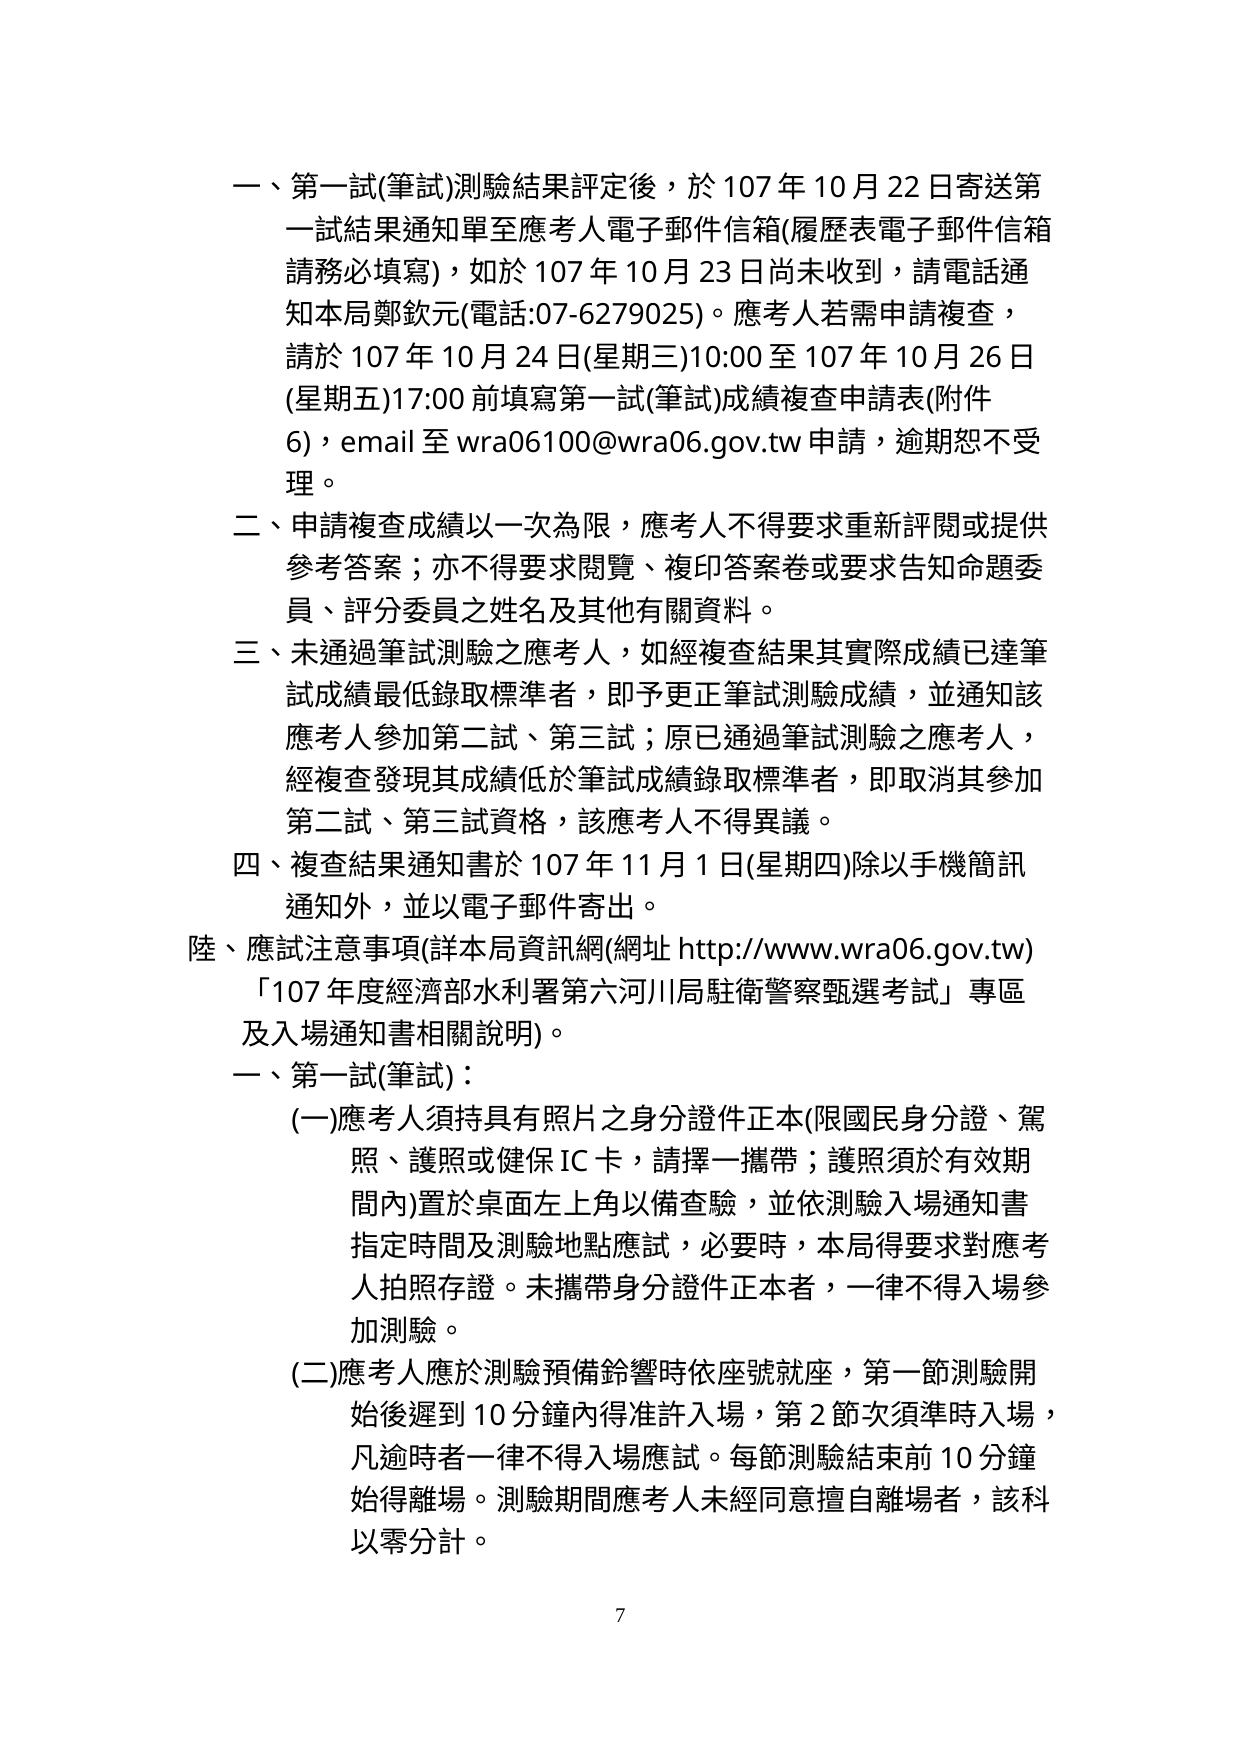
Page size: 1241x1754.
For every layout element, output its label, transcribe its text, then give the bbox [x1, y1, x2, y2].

text (一)應考人須持具有照片之身分證件正本(限國民身分證、駕照、護照或健保IC卡，請擇一攜帶；護照須於有效期間內)置於桌面左上角以備查驗，並依測驗入場通知書指定時間及測驗地點應試，必要時，本局得要求對應考人拍照存證。未攜帶身分證件正本者，一律不得入場參加測驗。 [291, 1095, 1053, 1349]
text (二)應考人應於測驗預備鈴響時依座號就座，第一節測驗開始後遲到10分鐘內得准許入場，第2節次須準時入場，凡逾時者一律不得入場應試。每節測驗結束前10分鐘始得離場。測驗期間應考人未經同意擅自離場者，該科以零分計。 [291, 1349, 1053, 1561]
text 一、第一試(筆試)： [232, 1053, 1053, 1095]
text 二、申請複查成績以一次為限，應考人不得要求重新評閱或提供參考答案；亦不得要求閱覽、複印答案卷或要求告知命題委員、評分委員之姓名及其他有關資料。 [232, 503, 1053, 630]
text 三、未通過筆試測驗之應考人，如經複查結果其實際成績已達筆試成績最低錄取標準者，即予更正筆試測驗成績，並通知該應考人參加第二試、第三試；原已通過筆試測驗之應考人，經複查發現其成績低於筆試成績錄取標準者，即取消其參加第二試、第三試資格，該應考人不得異議。 [232, 630, 1053, 841]
text 陸、應試注意事項(詳本局資訊網(網址http://www.wra06.gov.tw)「107年度經濟部水利署第六河川局駐衛警察甄選考試」專區及入場通知書相關說明)。 [187, 926, 1053, 1053]
text 四、複查結果通知書於107年11月1日(星期四)除以手機簡訊通知外，並以電子郵件寄出。 [232, 841, 1053, 926]
text 一、第一試(筆試)測驗結果評定後，於107年10月22日寄送第一試結果通知單至應考人電子郵件信箱(履歷表電子郵件信箱請務必填寫)，如於107年10月23日尚未收到，請電話通知本局鄭欽元(電話:07-6279025)。應考人若需申請複查，請於107年10月24日(星期三)10:00至107年10月26日(星期五)17:00前填寫第一試(筆試)成績複查申請表(附件6)，email至 wra06100@wra06.gov.tw申請，逾期恕不受理。 [232, 164, 1053, 503]
